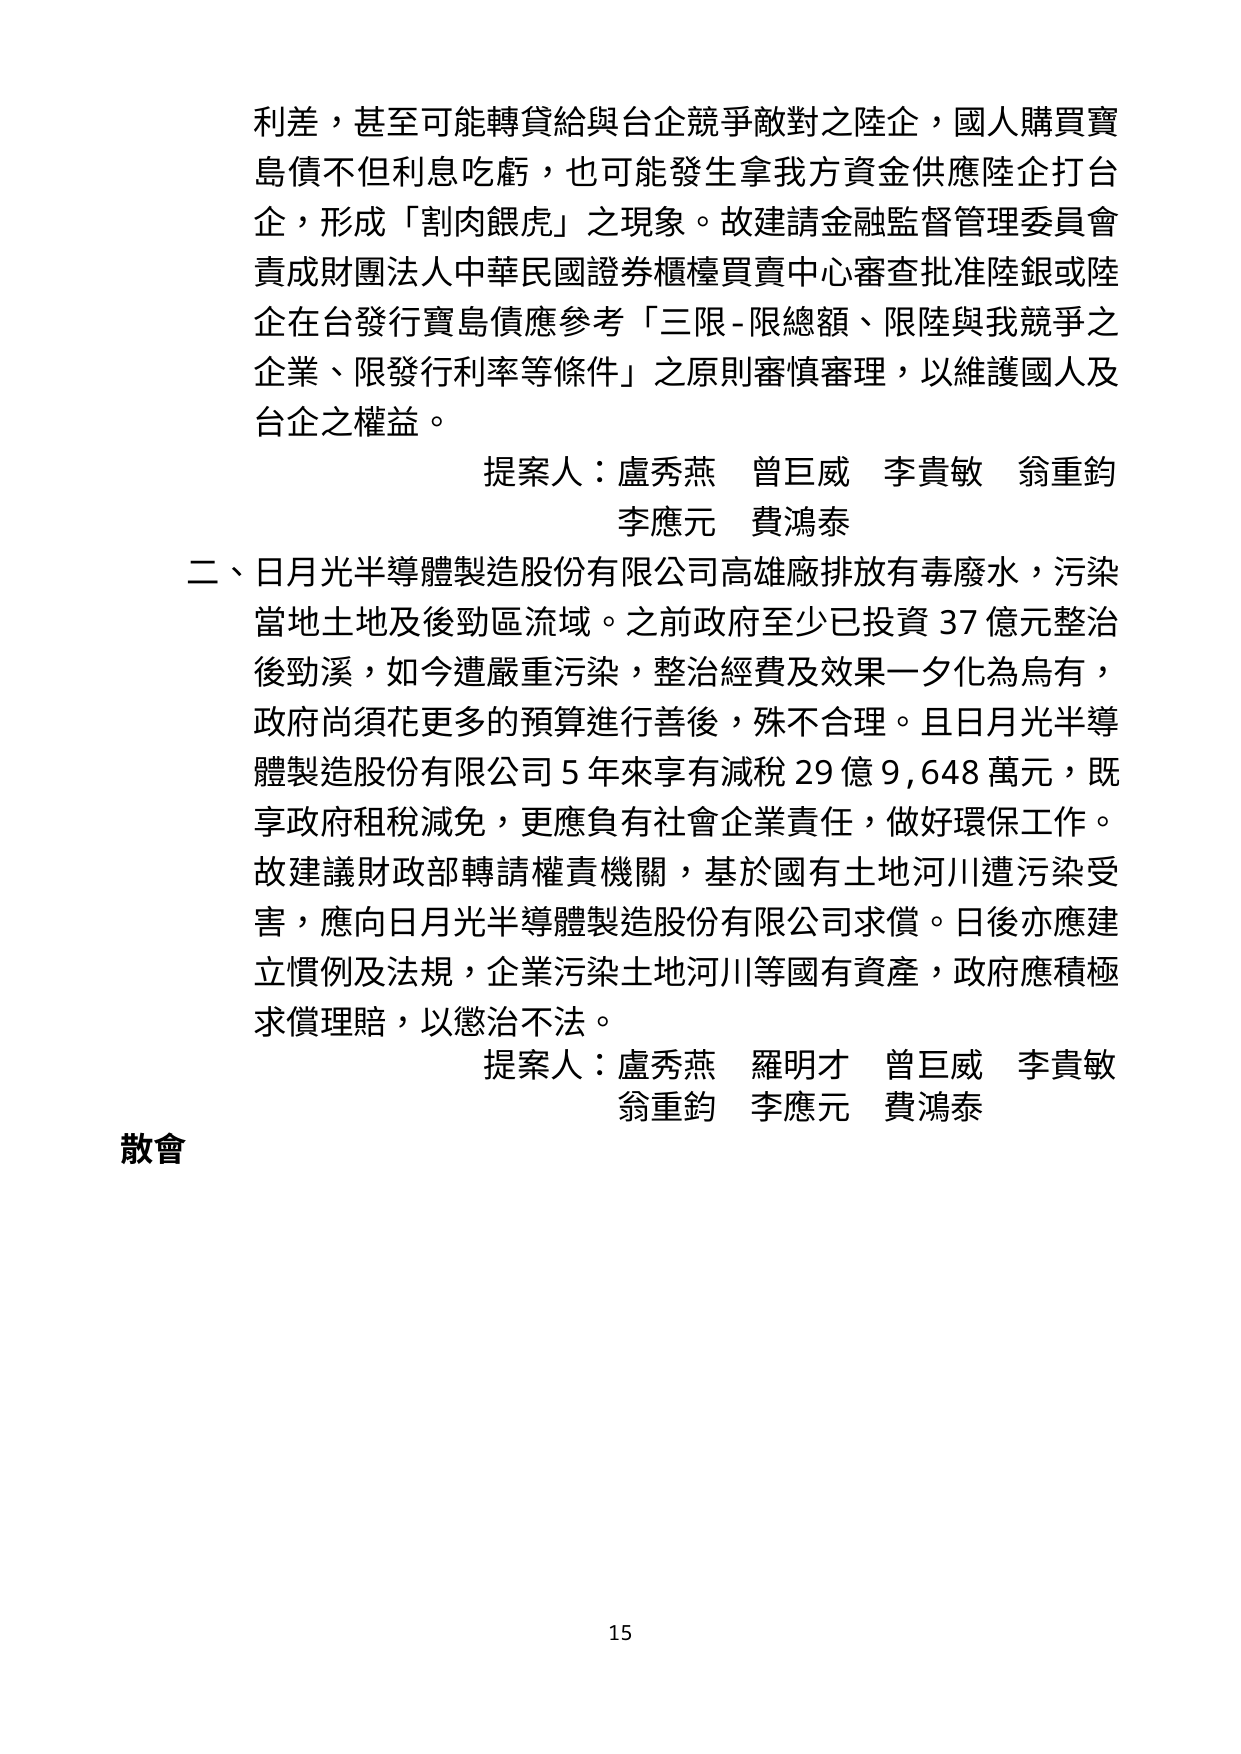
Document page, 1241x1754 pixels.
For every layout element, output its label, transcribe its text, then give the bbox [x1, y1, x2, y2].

text 二、日月光半導體製造股份有限公司高雄廠排放有毒廢水，污染當地土地及後勁區流域。之前政府至少已投資37億元整治後勁溪，如今遭嚴重污染，整治經費及效果一夕化為烏有，政府尚須花更多的預算進行善後，殊不合理。且日月光半導體製造股份有限公司5年來享有減稅29億9,648萬元，既享政府租稅減免，更應負有社會企業責任，做好環保工作。故建議財政部轉請權責機關，基於國有土地河川遭污染受害，應向日月光半導體製造股份有限公司求償。日後亦應建立慣例及法規，企業污染土地河川等國有資產，政府應積極求償理賠，以懲治不法。 [187, 544, 1120, 1044]
text 利差，甚至可能轉貸給與台企競爭敵對之陸企，國人購買寶島債不但利息吃虧，也可能發生拿我方資金供應陸企打台企，形成「割肉餵虎」之現象。故建請金融監督管理委員會責成財團法人中華民國證券櫃檯買賣中心審查批准陸銀或陸企在台發行寶島債應參考「三限-限總額、限陸與我競爭之企業、限發行利率等條件」之原則審慎審理，以維護國人及台企之權益。 [187, 94, 1120, 444]
text 提案人：盧秀燕 曾巨威 李貴敏 翁重鈞 李應元 費鴻泰 [484, 444, 1120, 544]
text 提案人：盧秀燕 羅明才 曾巨威 李貴敏 翁重鈞 李應元 費鴻泰 [484, 1044, 1120, 1128]
text 散會 [120, 1128, 1120, 1169]
